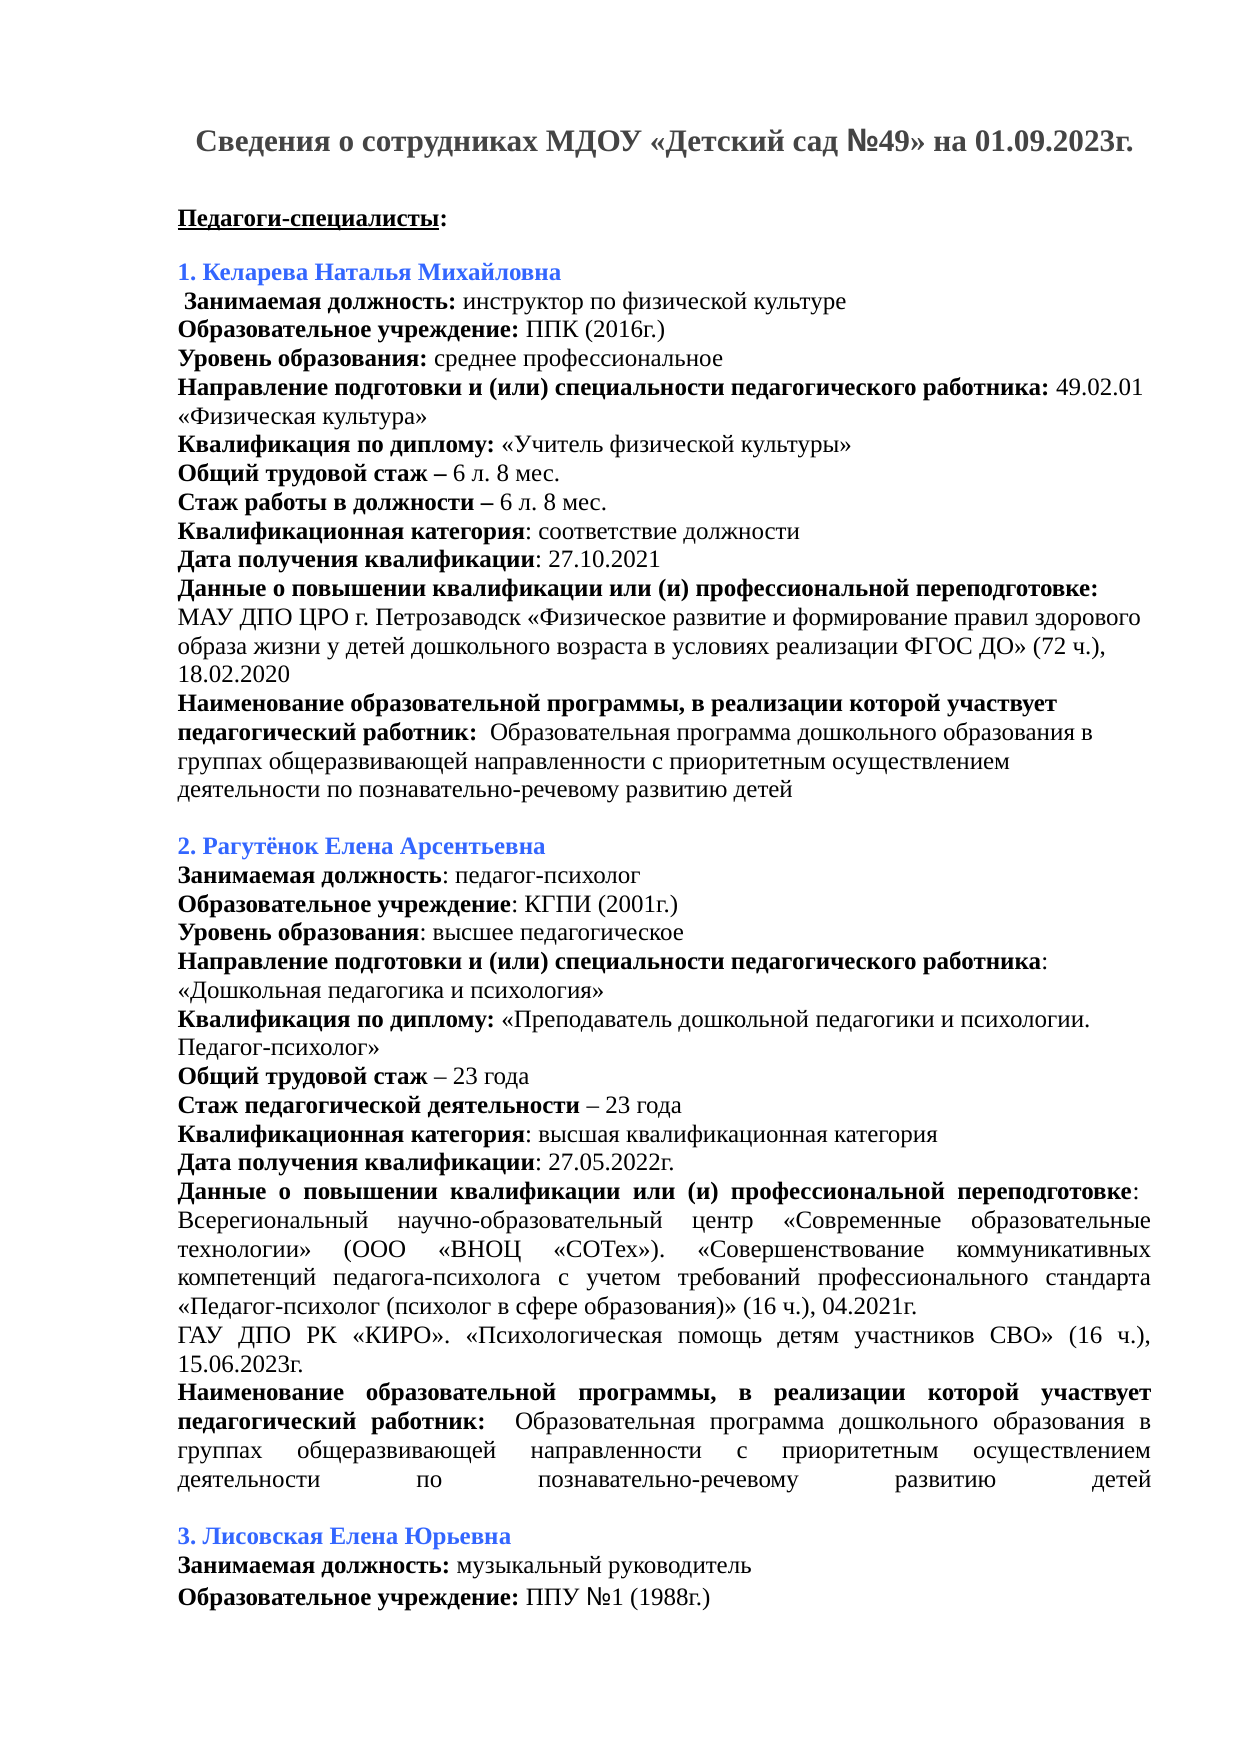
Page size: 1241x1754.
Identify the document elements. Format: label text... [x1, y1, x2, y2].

text Образовательное учреждение: КГПИ (2001г.) [177, 889, 1152, 917]
text Дата получения квалификации: 27.10.2021 [177, 544, 1152, 573]
text Квалификация по диплому: «Учитель физической культуры» [177, 429, 1152, 458]
text 1. Келарева Наталья Михайловна [177, 257, 1152, 286]
text Стаж работы в должности – 6 л. 8 мес. [177, 487, 1152, 516]
text Стаж педагогической деятельности – 23 года [177, 1090, 1152, 1119]
text 2. Рагутёнок Елена Арсентьевна [177, 831, 1152, 860]
text Квалификация по диплому: «Преподаватель дошкольной педагогики и психологии. Педагог-психолог» [177, 1004, 1152, 1061]
text Сведения о сотрудниках МДОУ «Детский сад №49» на 01.09.2023г. [177, 118, 1152, 161]
text Педагоги-специалисты: [177, 203, 1152, 232]
text Общий трудовой стаж – 23 года [177, 1061, 1152, 1090]
text Общий трудовой стаж – 6 л. 8 мес. [177, 458, 1152, 487]
text Наименование образовательной программы, в реализации которой участвует педагогический работник: Образовательная программа дошкольного образования в группах общеразвивающей направленности с приоритетным осуществлением деятельности по познавательно-речевому развитию детей 3. Лисовская Елена Юрьевна [177, 1377, 1152, 1550]
text Квалификационная категория: высшая квалификационная категория [177, 1119, 1152, 1147]
text Данные о повышении квалификации или (и) профессиональной переподготовке: [177, 573, 1152, 602]
text Направление подготовки и (или) специальности педагогического работника: 49.02.01 «Физическая культура» [177, 372, 1152, 429]
text Занимаемая должность: музыкальный руководитель [177, 1550, 1152, 1579]
text Данные о повышении квалификации или (и) профессиональной переподготовке: Всерегиональный научно-образовательный центр «Современные образовательные технологии» (ООО «ВНОЦ «СОТех»). «Совершенствование коммуникативных компетенций педагога-психолога с учетом требований профессионального стандарта «Педагог-психолог (психолог в сфере образования)» (16 ч.), 04.2021г. [177, 1176, 1152, 1320]
text Направление подготовки и (или) специальности педагогического работника: «Дошкольная педагогика и психология» [177, 946, 1152, 1004]
text МАУ ДПО ЦРО г. Петрозаводск «Физическое развитие и формирование правил здорового образа жизни у детей дошкольного возраста в условиях реализации ФГОС ДО» (72 ч.), 18.02.2020 [177, 602, 1152, 688]
text Занимаемая должность: педагог-психолог [177, 860, 1152, 889]
text Уровень образования: высшее педагогическое [177, 917, 1152, 946]
text Квалификационная категория: соответствие должности [177, 516, 1152, 544]
text Уровень образования: среднее профессиональное [177, 343, 1152, 372]
text Дата получения квалификации: 27.05.2022г. [177, 1147, 1152, 1176]
text ГАУ ДПО РК «КИРО». «Психологическая помощь детям участников СВО» (16 ч.), 15.06.2023г. [177, 1320, 1152, 1377]
text Образовательное учреждение: ППУ №1 (1988г.) [177, 1579, 1152, 1613]
text Образовательное учреждение: ППК (2016г.) [177, 314, 1152, 343]
text Наименование образовательной программы, в реализации которой участвует педагогический работник: Образовательная программа дошкольного образования в группах общеразвивающей направленности с приоритетным осуществлением деятельности по познавательно-речевому развитию детей [177, 688, 1152, 803]
text Занимаемая должность: инструктор по физической культуре [177, 286, 1152, 314]
